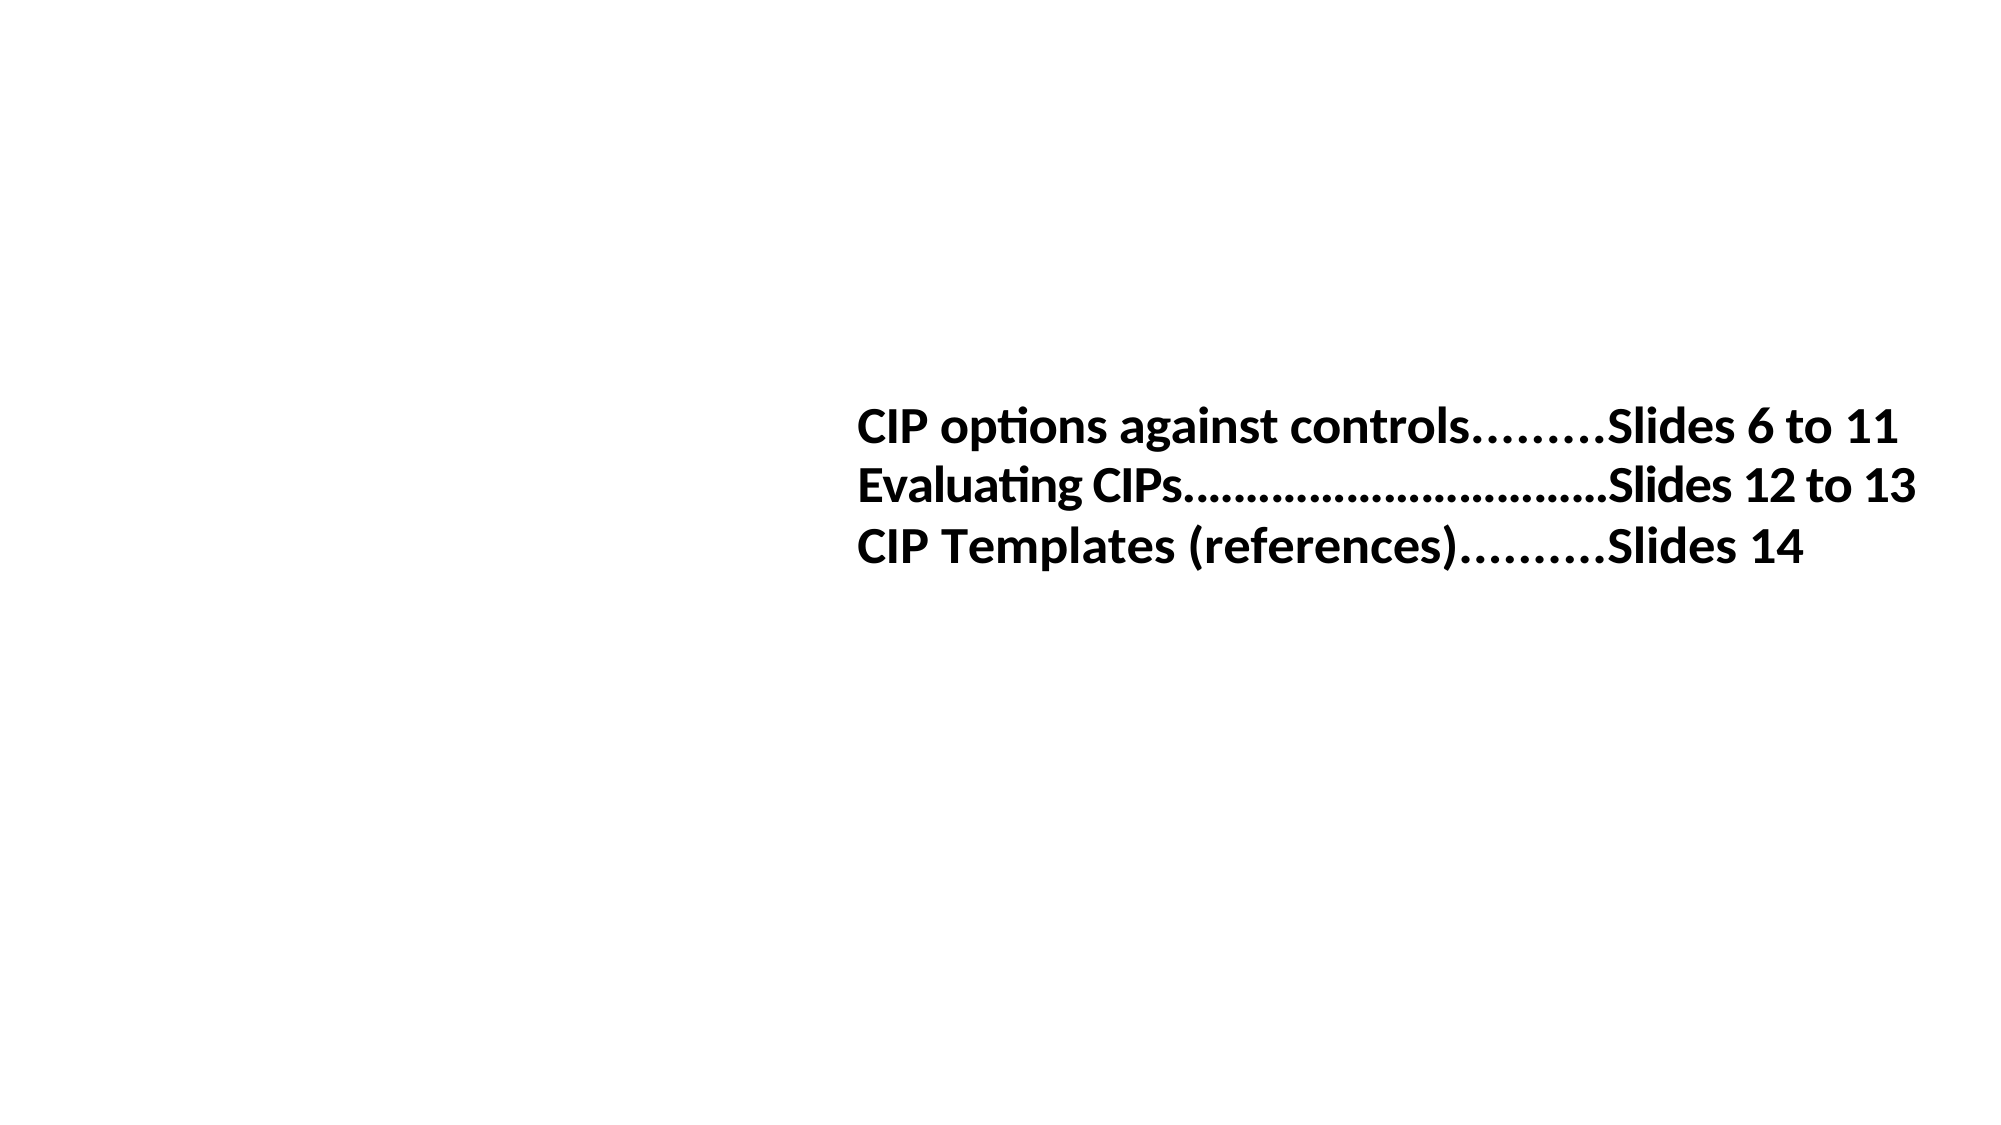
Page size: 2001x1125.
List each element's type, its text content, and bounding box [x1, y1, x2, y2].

text CIP Templates (references) Slides 14 [857, 522, 1942, 574]
text CIP options against controls Slides 6 to 11 [857, 401, 1942, 454]
text Evaluating CIPs.……………………………Slides 12 to 13 [857, 461, 1942, 513]
text Contents [55, 384, 361, 477]
